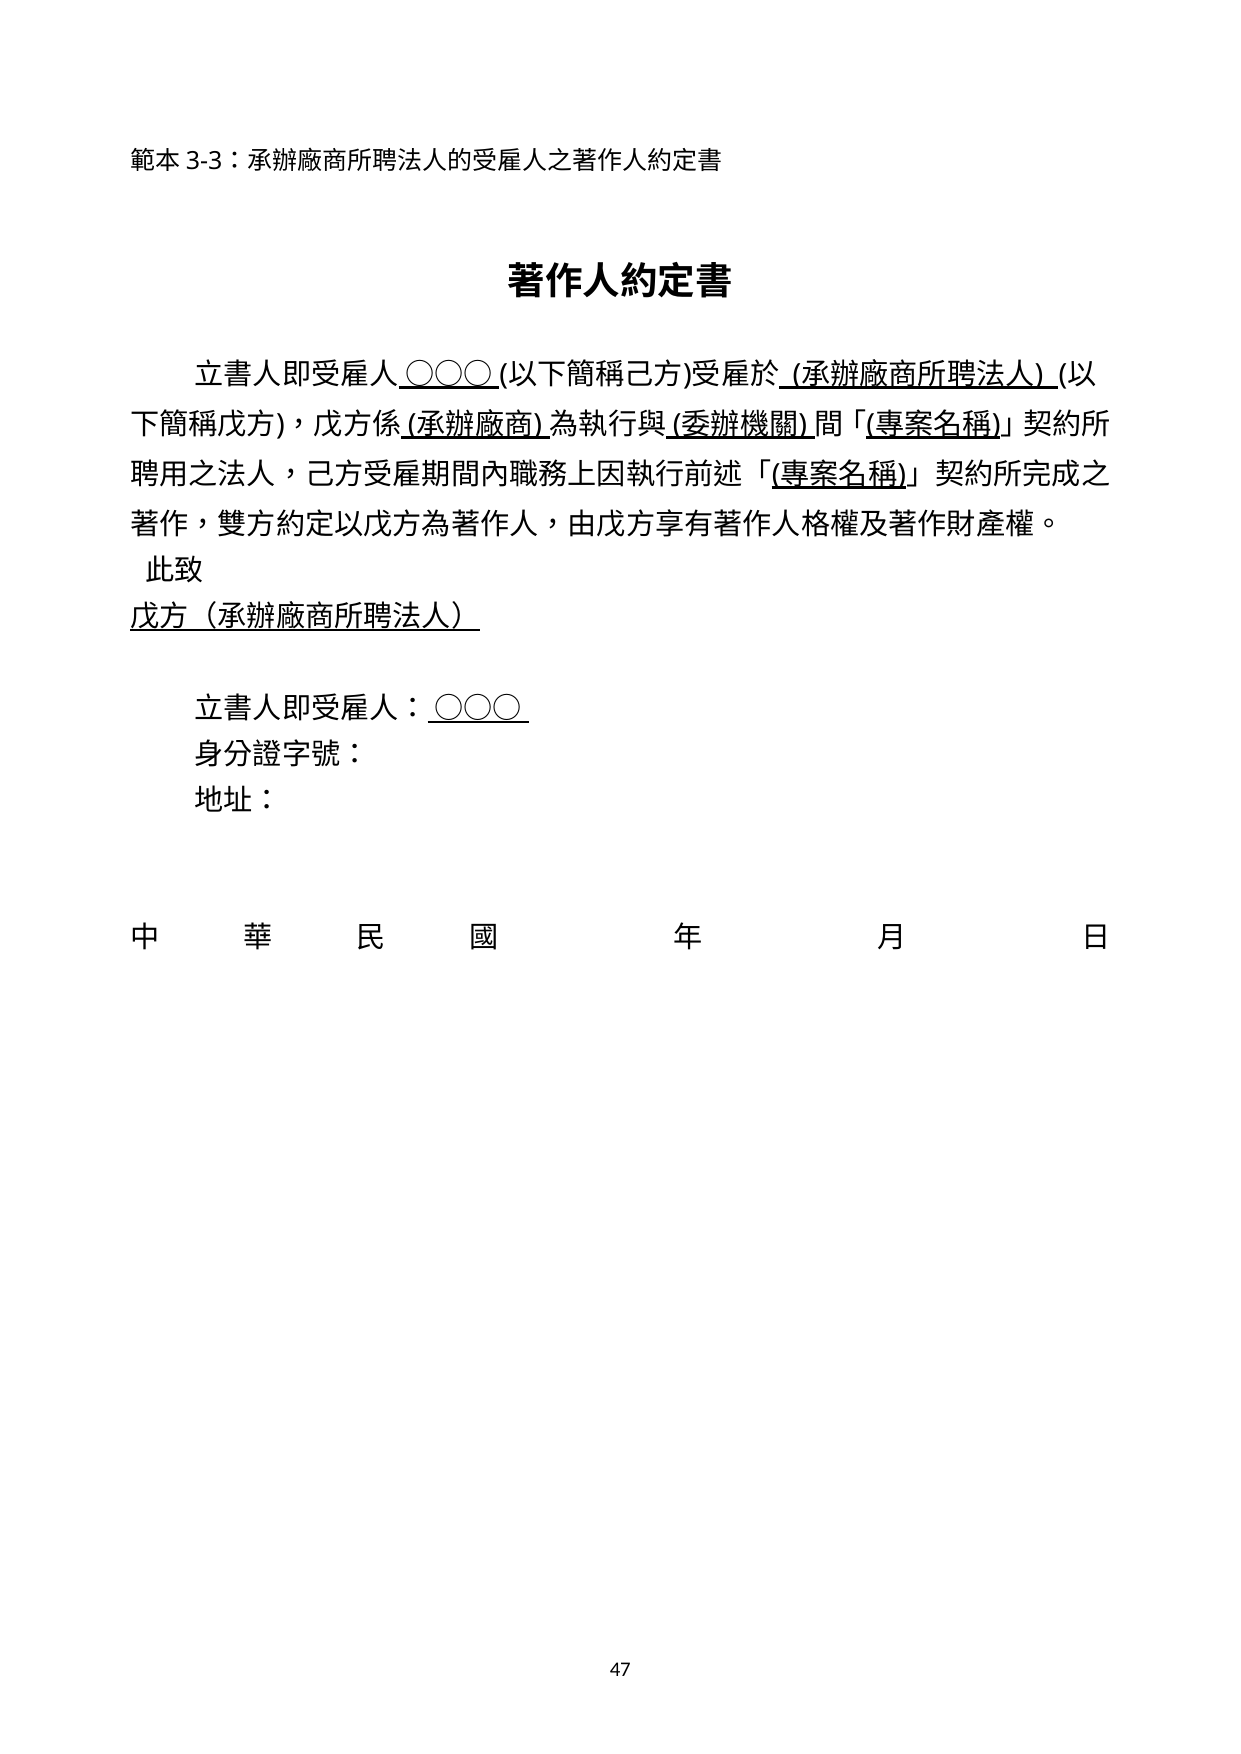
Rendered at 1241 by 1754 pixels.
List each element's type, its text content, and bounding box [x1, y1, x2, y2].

text 立書人即受雇人 ○○○ (以下簡稱己方)受雇於 (承辦廠商所聘法人) (以下簡稱戊方)，戊方係 (承辦廠商) 為執行與 (委辦機關) 間「(專案名稱)」契約所聘用之法人，己方受雇期間內職務上因執行前述「(專案名稱)」契約所完成之著作，雙方約定以戊方為著作人，由戊方享有著作人格權及著作財產權。 [130, 344, 1110, 544]
text 身分證字號： [130, 727, 1110, 773]
text 著作人約定書 [130, 261, 1110, 302]
text 範本 3-3：承辦廠商所聘法人的受雇人之著作人約定書 [130, 136, 1110, 177]
text 地址： [130, 773, 1110, 819]
text 中華民國 年 月 日 [130, 911, 1110, 957]
text 戊方（承辦廠商所聘法人） [130, 590, 1110, 636]
text 此致 [130, 544, 1110, 590]
text 立書人即受雇人： ○○○ [130, 682, 1110, 727]
